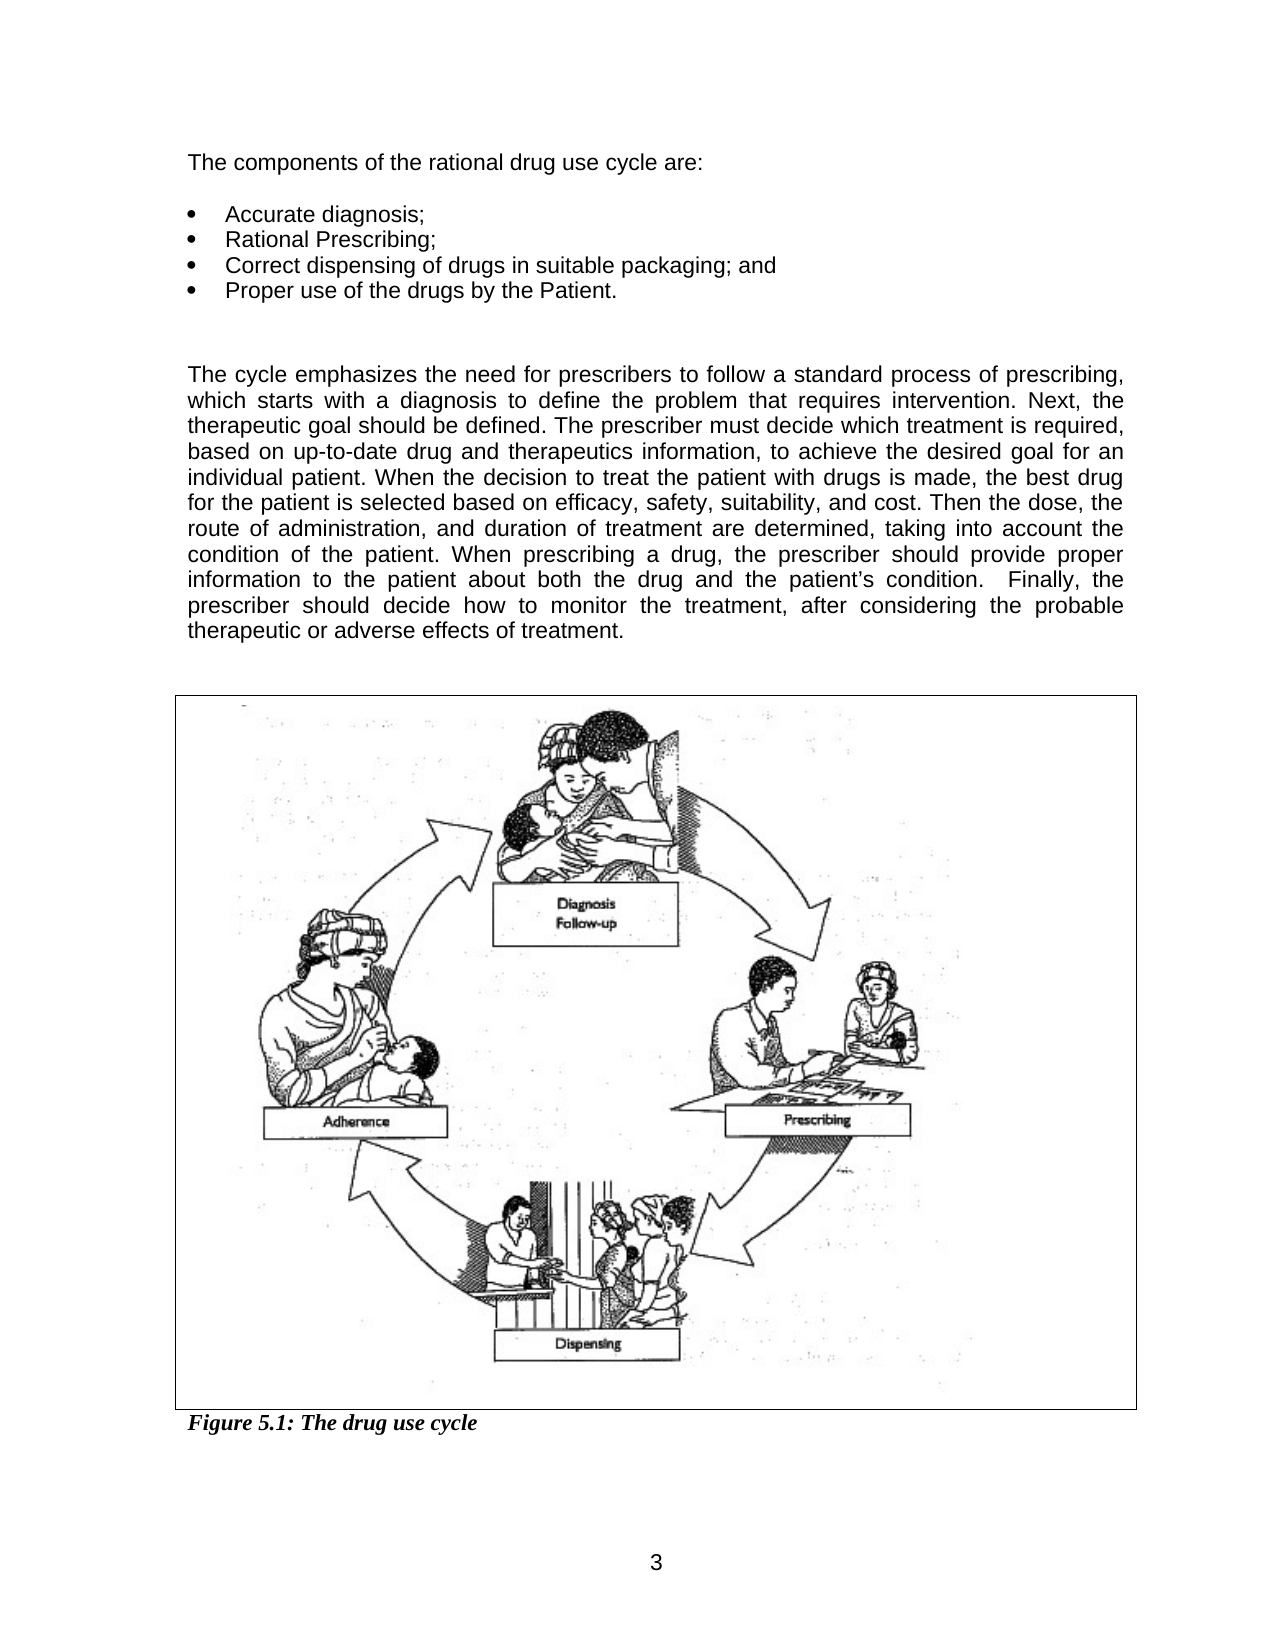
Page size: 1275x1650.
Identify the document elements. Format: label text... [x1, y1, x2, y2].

table_header [176, 696, 1136, 1409]
list Proper use of the drugs by the Patient. [187, 278, 1125, 304]
list Correct dispensing of drugs in suitable packaging; and [187, 252, 1125, 278]
text The cycle emphasizes the need for prescribers to follow a standard process of prescribing, which starts with a diagnosis to define the problem that requires intervention. Next, the therapeutic goal should be defined. The prescriber must decide which treatment is required, based on up-to-date drug and therapeutics information, to achieve the desired goal for an individual patient. When the decision to treat the patient with drugs is made, the best drug for the patient is selected based on efficacy, safety, suitability, and cost. Then the dose, the route of administration, and duration of treatment are determined, taking into account the condition of the patient. When prescribing a drug, the prescriber should provide proper information to the patient about both the drug and the patient’s condition. Finally, the prescriber should decide how to monitor the treatment, after considering the probable therapeutic or adverse effects of treatment. [187, 362, 1125, 644]
list Accurate diagnosis; [187, 201, 1125, 227]
text The components of the rational drug use cycle are: [187, 150, 1125, 176]
picture [203, 705, 977, 1400]
text Figure 5.1: The drug use cycle [187, 1410, 1125, 1435]
list Rational Prescribing; [187, 227, 1125, 252]
